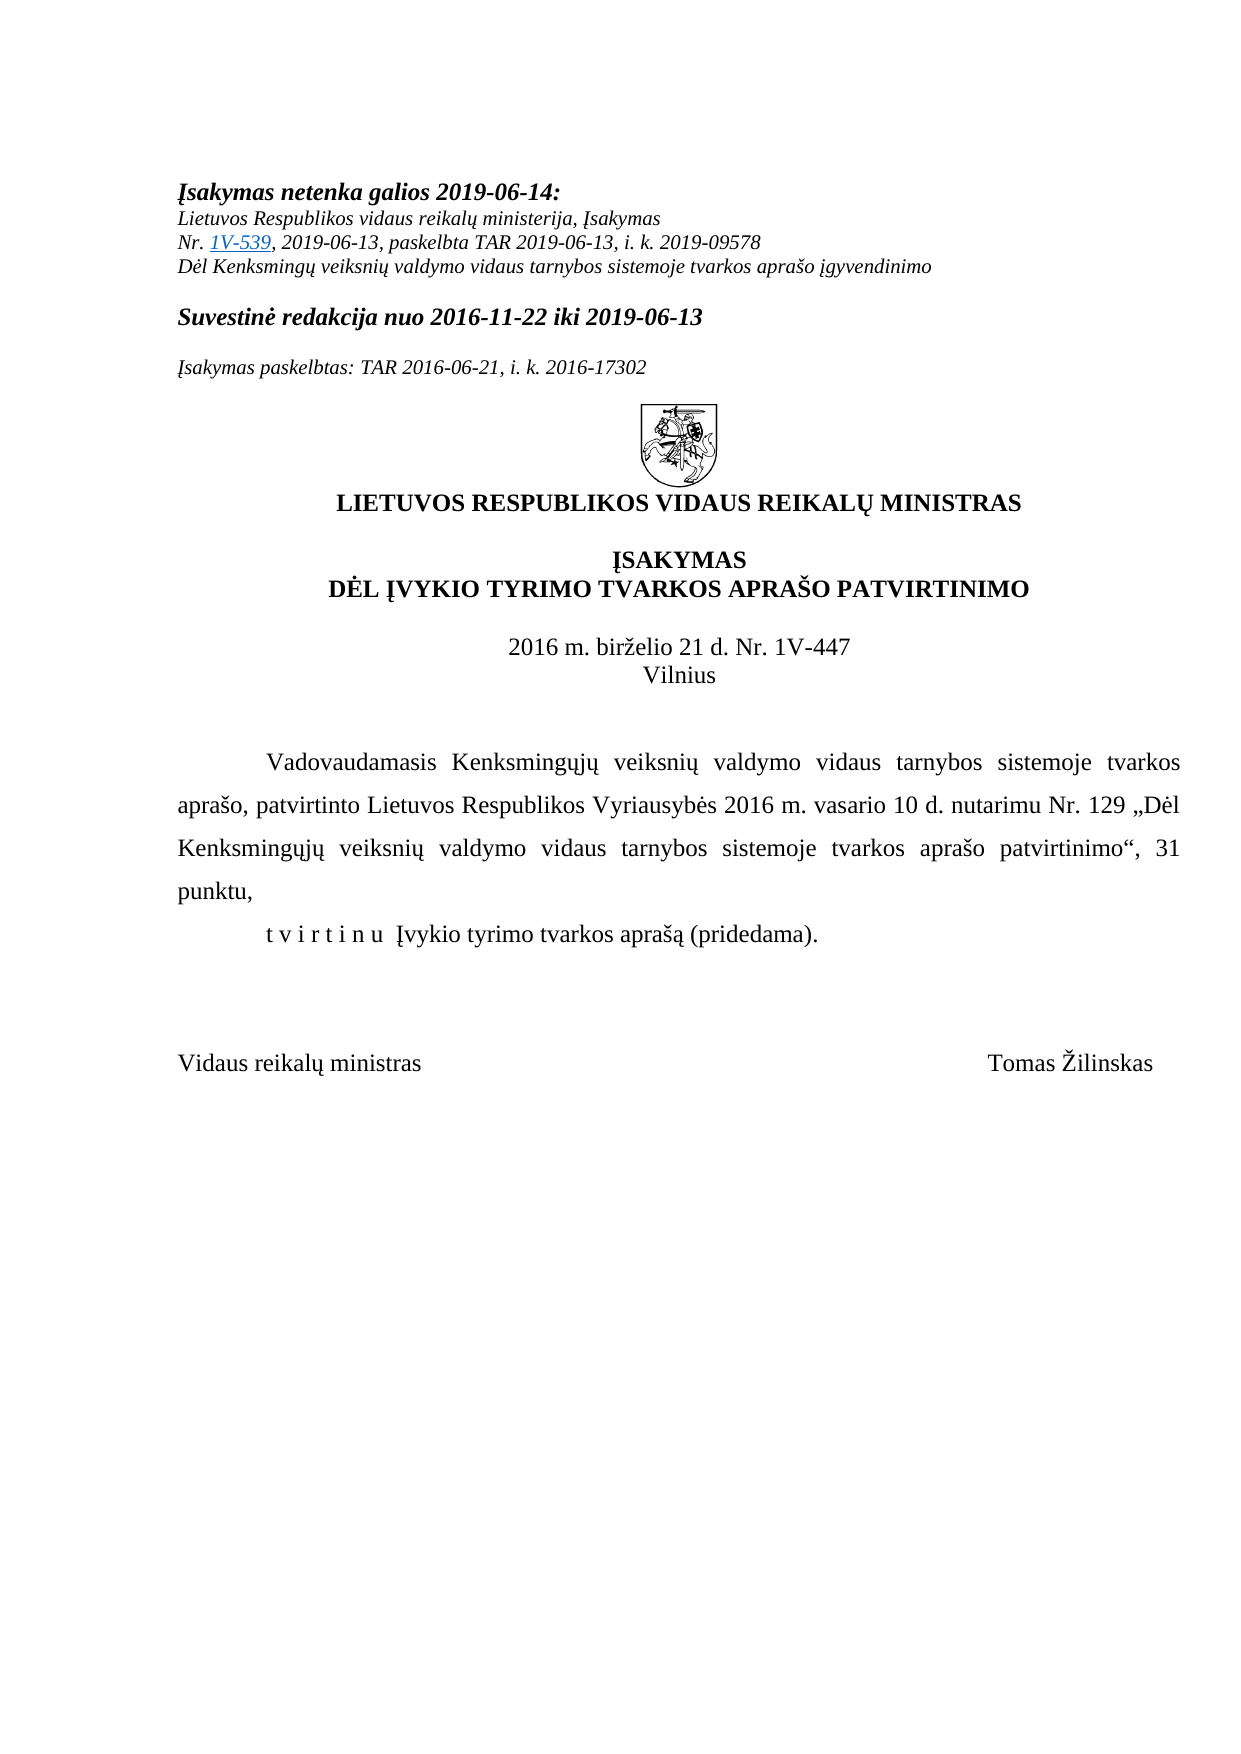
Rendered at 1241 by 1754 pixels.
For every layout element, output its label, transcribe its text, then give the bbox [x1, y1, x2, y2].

text Nr. 1V-539, 2019-06-13, paskelbta TAR 2019-06-13, i. k. 2019-09578 [177, 230, 1181, 254]
text Įsakymas paskelbtas: TAR 2016-06-21, i. k. 2016-17302 [177, 355, 1181, 379]
text 2016 m. birželio 21 d. Nr. 1V-447 [177, 632, 1181, 660]
text Vadovaudamasis Kenksmingųjų veiksnių valdymo vidaus tarnybos sistemoje tvarkos aprašo, patvirtinto Lietuvos Respublikos Vyriausybės 2016 m. vasario 10 d. nutarimu Nr. 129 „Dėl Kenksmingųjų veiksnių valdymo vidaus tarnybos sistemoje tvarkos aprašo patvirtinimo“, 31 punktu, [177, 747, 1181, 905]
text Vidaus reikalų ministras Tomas Žilinskas [177, 1048, 1181, 1077]
text įsakymas [177, 545, 1181, 574]
text t v i r t i n u Įvykio tyrimo tvarkos aprašą (pridedama). [177, 919, 1181, 948]
text Vilnius [177, 660, 1181, 689]
text DĖL ĮVYKIO TYRIMO TVARKOS APRAŠO PATVIRTINIMO [177, 574, 1181, 603]
text Įsakymas netenka galios 2019-06-14: [177, 177, 1181, 206]
text Dėl Kenksmingų veiksnių valdymo vidaus tarnybos sistemoje tvarkos aprašo įgyvendinimo [177, 254, 1181, 278]
text Suvestinė redakcija nuo 2016-11-22 iki 2019-06-13 [177, 302, 1181, 331]
text Lietuvos Respublikos vidaus reikalų ministerija, Įsakymas [177, 206, 1181, 230]
text LIETUVOS RESPUBLIKOS VIDAUS REIKALŲ MINISTras [177, 488, 1181, 517]
